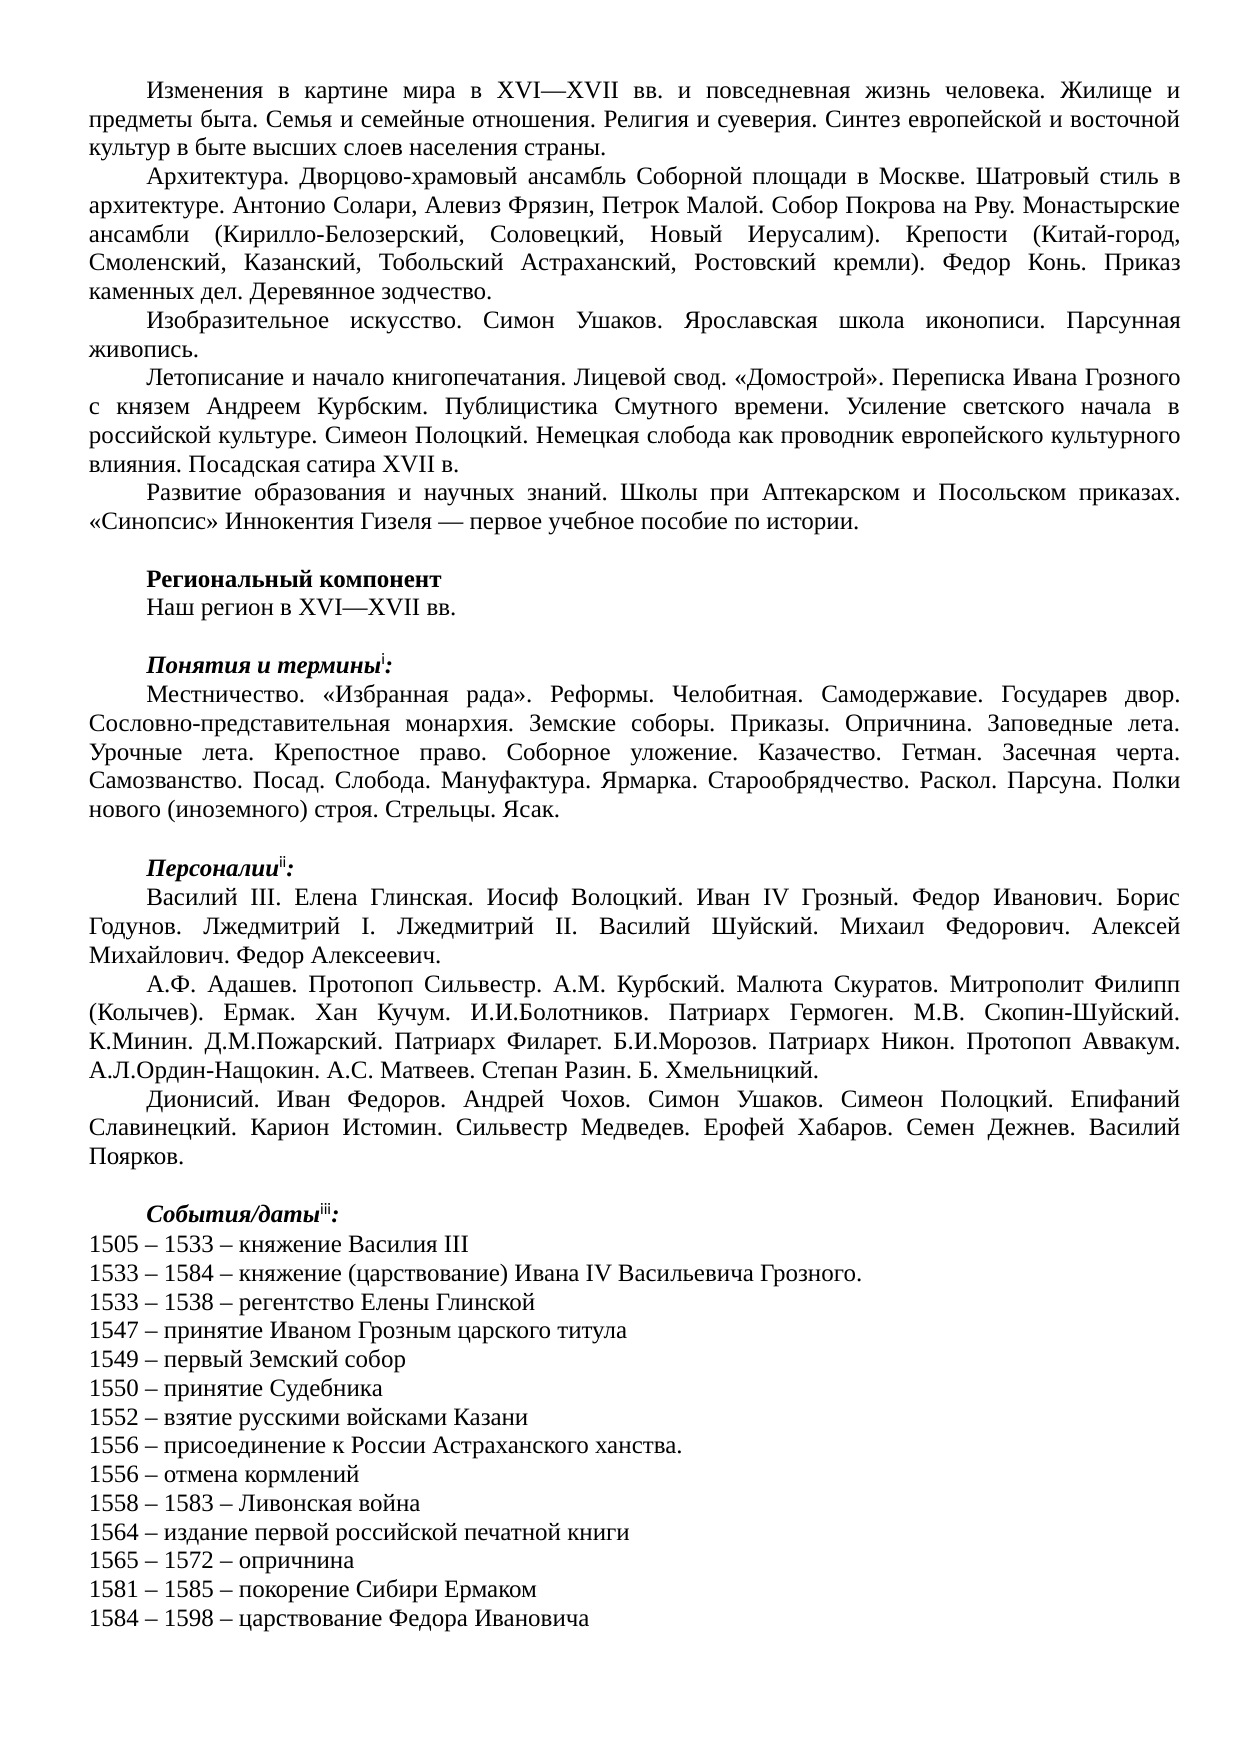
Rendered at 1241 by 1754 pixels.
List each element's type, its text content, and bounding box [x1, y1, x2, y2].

text 1550 – принятие Судебника [89, 1373, 1181, 1402]
text 1565 – 1572 – опричнина [89, 1545, 1181, 1574]
text Персоналии: [89, 852, 1181, 882]
text Изменения в картине мира в XVI—XVII вв. и повседневная жизнь человека. Жилище и предметы быта. Семья и семейные отношения. Религия и суеверия. Синтез европейской и восточной культур в быте высших слоев населения страны. [89, 75, 1181, 161]
text 1556 – присоединение к России Астраханского ханства. [89, 1430, 1181, 1459]
text 1564 – издание первой российской печатной книги [89, 1517, 1181, 1545]
text Изобразительное искусство. Симон Ушаков. Ярославская школа иконописи. Парсунная живопись. [89, 305, 1181, 362]
text Развитие образования и научных знаний. Школы при Аптекарском и Посольском приказах. «Синопсис» Иннокентия Гизеля — первое учебное пособие по истории. [89, 477, 1181, 535]
text Дионисий. Иван Федоров. Андрей Чохов. Симон Ушаков. Симеон Полоцкий. Епифаний Славинецкий. Карион Истомин. Сильвестр Медведев. Ерофей Хабаров. Семен Дежнев. Василий Поярков. [89, 1084, 1181, 1170]
text Региональный компонент [89, 564, 1181, 592]
text 1584 – 1598 – царствование Федора Ивановича [89, 1603, 1181, 1632]
text А.Ф. Адашев. Протопоп Сильвестр. А.М. Курбский. Малюта Скуратов. Митрополит Филипп (Колычев). Ермак. Хан Кучум. И.И.Болотников. Патриарх Гермоген. М.В. Скопин-Шуйский. К.Минин. Д.М.Пожарский. Патриарх Филарет. Б.И.Морозов. Патриарх Никон. Протопоп Аввакум. А.Л.Ордин-Нащокин. А.С. Матвеев. Степан Разин. Б. Хмельницкий. [89, 969, 1181, 1084]
text 1547 – принятие Иваном Грозным царского титула [89, 1315, 1181, 1344]
text Василий III. Елена Глинская. Иосиф Волоцкий. Иван IV Грозный. Федор Иванович. Борис Годунов. Лжедмитрий I. Лжедмитрий II. Василий Шуйский. Михаил Федорович. Алексей Михайлович. Федор Алексеевич. [89, 882, 1181, 969]
text 1533 – 1584 – княжение (царствование) Ивана IV Васильевича Грозного. [89, 1258, 1181, 1287]
text 1505 – 1533 – княжение Василия III [89, 1229, 1181, 1258]
text 1549 – первый Земский собор [89, 1344, 1181, 1373]
text Наш регион в XVI—XVII вв. [89, 592, 1181, 621]
text Понятия и термины: [89, 649, 1181, 679]
text 1558 – 1583 – Ливонская война [89, 1488, 1181, 1517]
text 1556 – отмена кормлений [89, 1459, 1181, 1488]
text Летописание и начало книгопечатания. Лицевой свод. «Домострой». Переписка Ивана Грозного с князем Андреем Курбским. Публицистика Смутного времени. Усиление светского начала в российской культуре. Симеон Полоцкий. Немецкая слобода как проводник европейского культурного влияния. Посадская сатира XVII в. [89, 362, 1181, 477]
text Архитектура. Дворцово-храмовый ансамбль Соборной площади в Москве. Шатровый стиль в архитектуре. Антонио Солари, Алевиз Фрязин, Петрок Малой. Собор Покрова на Рву. Монастырские ансамбли (Кирилло-Белозерский, Соловецкий, Новый Иерусалим). Крепости (Китай-город, Смоленский, Казанский, Тобольский Астраханский, Ростовский кремли). Федор Конь. Приказ каменных дел. Деревянное зодчество. [89, 161, 1181, 305]
text Местничество. «Избранная рада». Реформы. Челобитная. Самодержавие. Государев двор. Сословно-представительная монархия. Земские соборы. Приказы. Опричнина. Заповедные лета. Урочные лета. Крепостное право. Соборное уложение. Казачество. Гетман. Засечная черта. Самозванство. Посад. Слобода. Мануфактура. Ярмарка. Старообрядчество. Раскол. Парсуна. Полки нового (иноземного) строя. Стрельцы. Ясак. [89, 679, 1181, 823]
text 1581 – 1585 – покорение Сибири Ермаком [89, 1574, 1181, 1603]
text 1533 – 1538 – регентство Елены Глинской [89, 1287, 1181, 1315]
text 1552 – взятие русскими войсками Казани [89, 1402, 1181, 1430]
text События/даты: [89, 1199, 1181, 1229]
